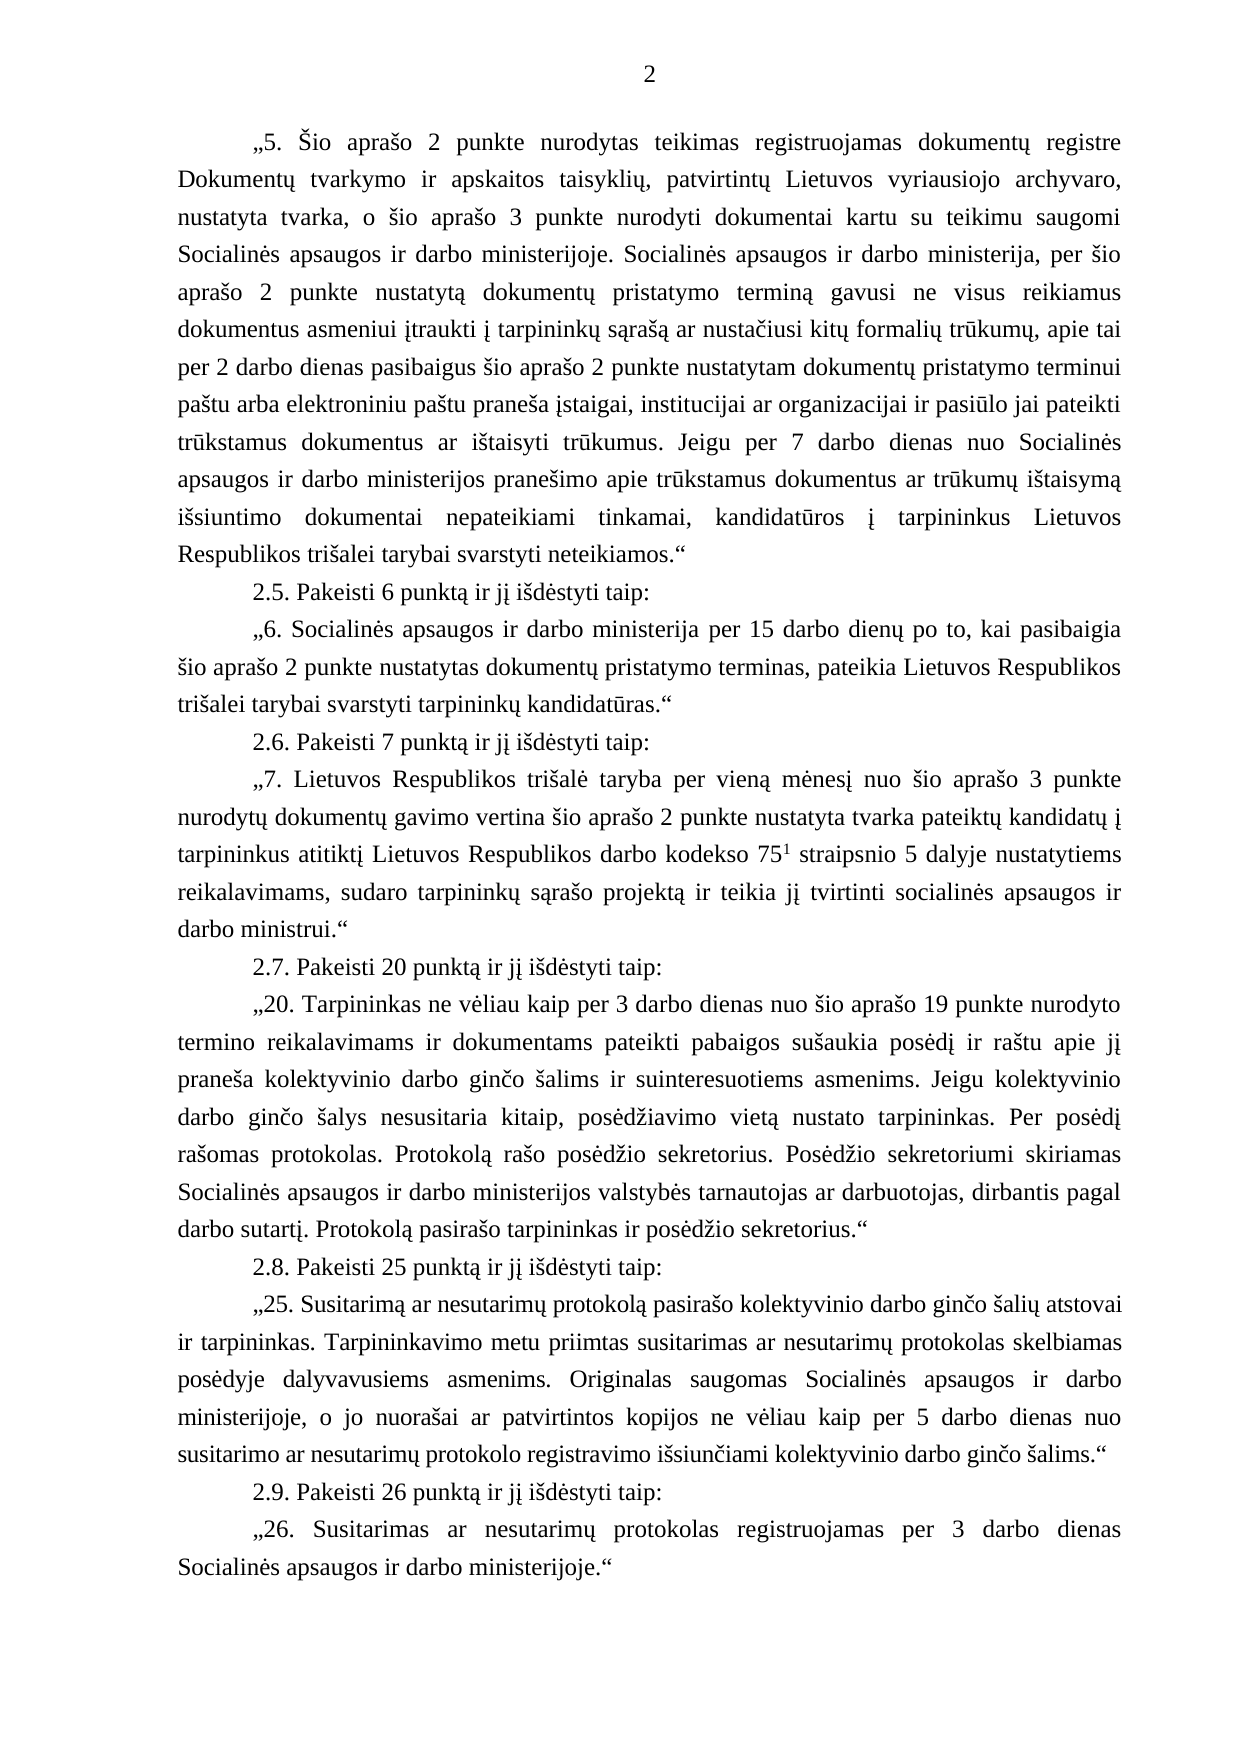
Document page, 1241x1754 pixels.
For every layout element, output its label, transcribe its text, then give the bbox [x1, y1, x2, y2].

text 2.5. Pakeisti 6 punktą ir jį išdėstyti taip: [177, 568, 1122, 606]
text „25. Susitarimą ar nesutarimų protokolą pasirašo kolektyvinio darbo ginčo šalių atstovai ir tarpininkas. Tarpininkavimo metu priimtas susitarimas ar nesutarimų protokolas skelbiamas posėdyje dalyvavusiems asmenims. Originalas saugomas Socialinės apsaugos ir darbo ministerijoje, o jo nuorašai ar patvirtintos kopijos ne vėliau kaip per 5 darbo dienas nuo susitarimo ar nesutarimų protokolo registravimo išsiunčiami kolektyvinio darbo ginčo šalims.“ [177, 1281, 1122, 1468]
text 2.9. Pakeisti 26 punktą ir jį išdėstyti taip: [177, 1468, 1122, 1506]
text „20. Tarpininkas ne vėliau kaip per 3 darbo dienas nuo šio aprašo 19 punkte nurodyto termino reikalavimams ir dokumentams pateikti pabaigos sušaukia posėdį ir raštu apie jį praneša kolektyvinio darbo ginčo šalims ir suinteresuotiems asmenims. Jeigu kolektyvinio darbo ginčo šalys nesusitaria kitaip, posėdžiavimo vietą nustato tarpininkas. Per posėdį rašomas protokolas. Protokolą rašo posėdžio sekretorius. Posėdžio sekretoriumi skiriamas Socialinės apsaugos ir darbo ministerijos valstybės tarnautojas ar darbuotojas, dirbantis pagal darbo sutartį. Protokolą pasirašo tarpininkas ir posėdžio sekretorius.“ [177, 981, 1122, 1243]
text 2.7. Pakeisti 20 punktą ir jį išdėstyti taip: [177, 943, 1122, 981]
text 2.6. Pakeisti 7 punktą ir jį išdėstyti taip: [177, 718, 1122, 756]
text „6. Socialinės apsaugos ir darbo ministerija per 15 darbo dienų po to, kai pasibaigia šio aprašo 2 punkte nustatytas dokumentų pristatymo terminas, pateikia Lietuvos Respublikos trišalei tarybai svarstyti tarpininkų kandidatūras.“ [177, 606, 1122, 718]
text 2.8. Pakeisti 25 punktą ir jį išdėstyti taip: [177, 1243, 1122, 1281]
text „26. Susitarimas ar nesutarimų protokolas registruojamas per 3 darbo dienas Socialinės apsaugos ir darbo ministerijoje.“ [177, 1506, 1122, 1581]
text „7. Lietuvos Respublikos trišalė taryba per vieną mėnesį nuo šio aprašo 3 punkte nurodytų dokumentų gavimo vertina šio aprašo 2 punkte nustatyta tvarka pateiktų kandidatų į tarpininkus atitiktį Lietuvos Respublikos darbo kodekso 751 straipsnio 5 dalyje nustatytiems reikalavimams, sudaro tarpininkų sąrašo projektą ir teikia jį tvirtinti socialinės apsaugos ir darbo ministrui.“ [177, 756, 1122, 943]
text „5. Šio aprašo 2 punkte nurodytas teikimas registruojamas dokumentų registre Dokumentų tvarkymo ir apskaitos taisyklių, patvirtintų Lietuvos vyriausiojo archyvaro, nustatyta tvarka, o šio aprašo 3 punkte nurodyti dokumentai kartu su teikimu saugomi Socialinės apsaugos ir darbo ministerijoje. Socialinės apsaugos ir darbo ministerija, per šio aprašo 2 punkte nustatytą dokumentų pristatymo terminą gavusi ne visus reikiamus dokumentus asmeniui įtraukti į tarpininkų sąrašą ar nustačiusi kitų formalių trūkumų, apie tai per 2 darbo dienas pasibaigus šio aprašo 2 punkte nustatytam dokumentų pristatymo terminui paštu arba elektroniniu paštu praneša įstaigai, institucijai ar organizacijai ir pasiūlo jai pateikti trūkstamus dokumentus ar ištaisyti trūkumus. Jeigu per 7 darbo dienas nuo Socialinės apsaugos ir darbo ministerijos pranešimo apie trūkstamus dokumentus ar trūkumų ištaisymą išsiuntimo dokumentai nepateikiami tinkamai, kandidatūros į tarpininkus Lietuvos Respublikos trišalei tarybai svarstyti neteikiamos.“ [177, 118, 1122, 568]
